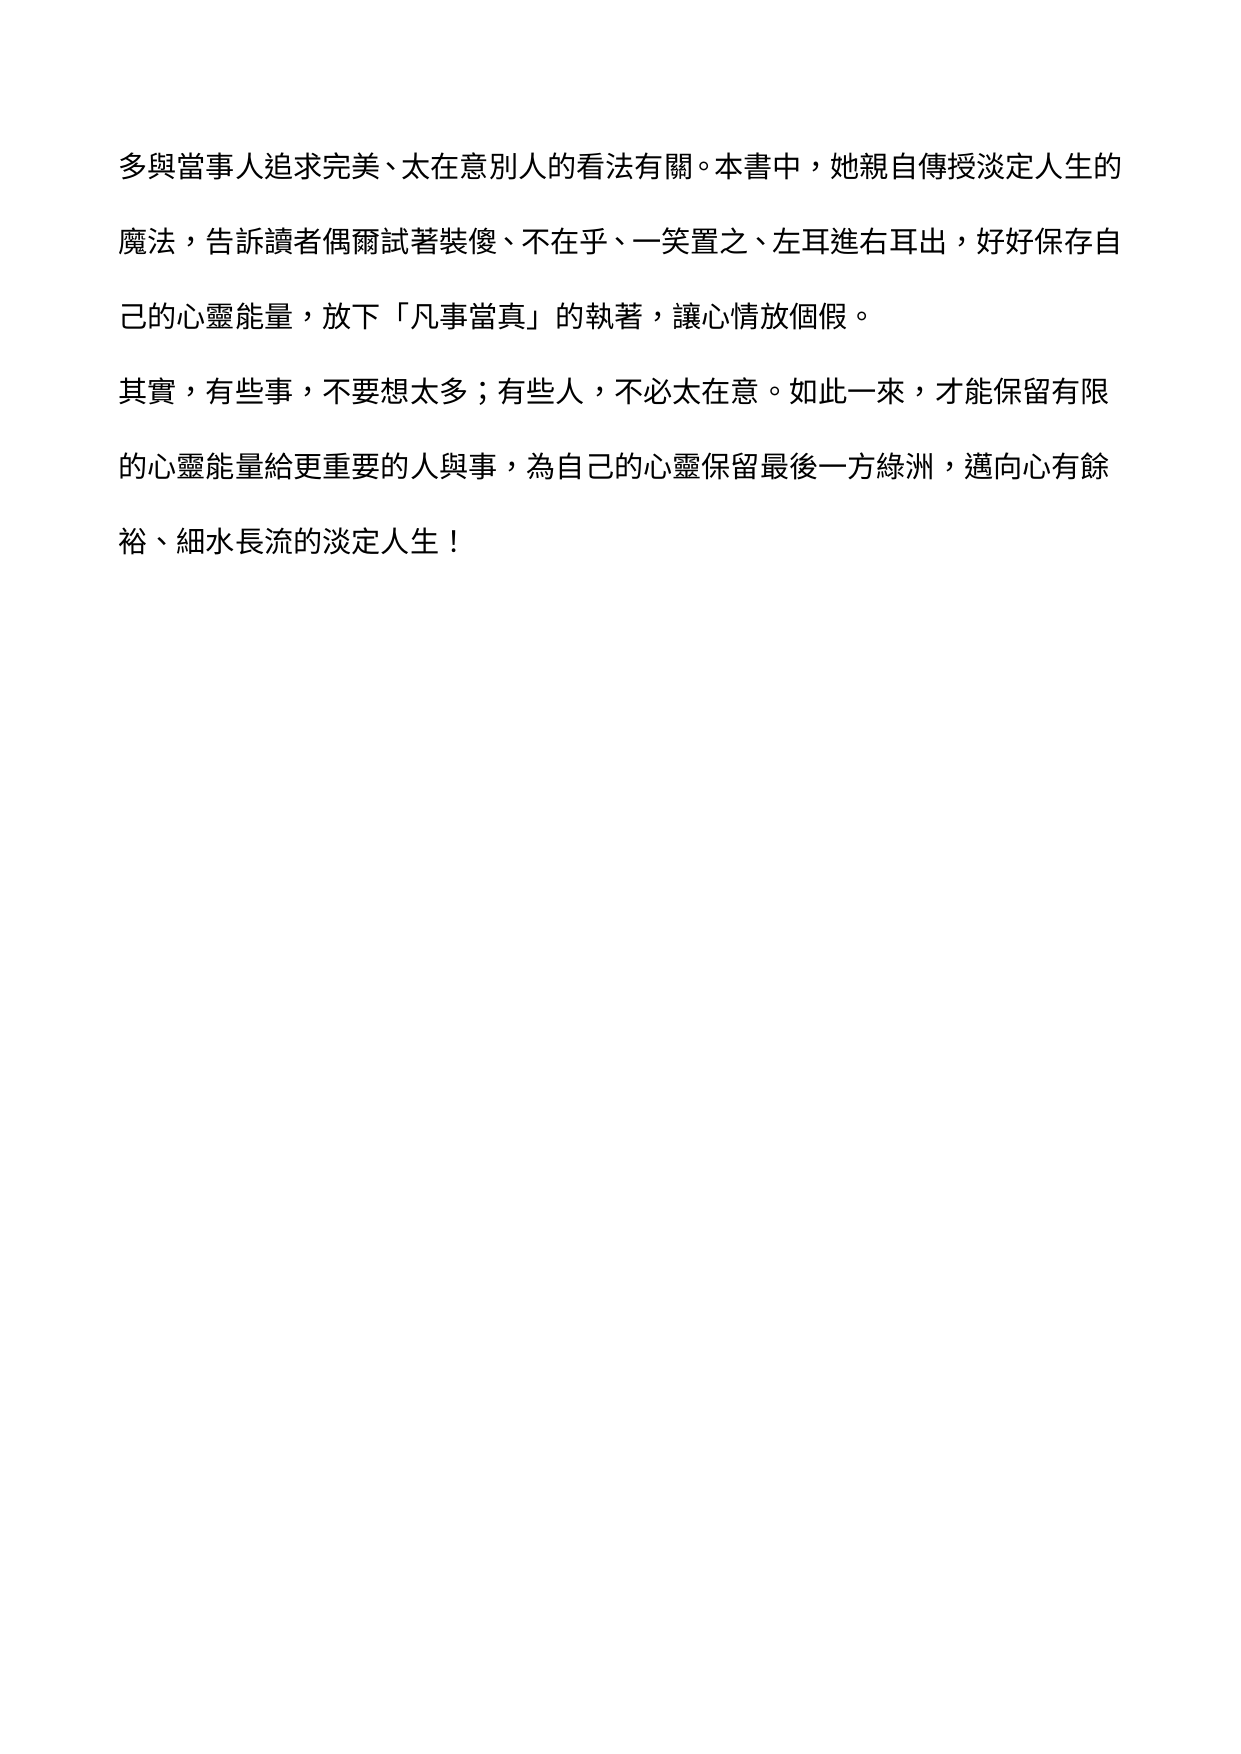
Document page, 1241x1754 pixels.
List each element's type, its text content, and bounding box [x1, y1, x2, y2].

text 其實，有些事，不要想太多；有些人，不必太在意。如此一來，才能保留有限的心靈能量給更重要的人與事，為自己的心靈保留最後一方綠洲，邁向心有餘裕、細水長流的淡定人生！ [118, 352, 1122, 577]
text 香山理香（Rika KAYAMA）是日本著名的心理醫師，有感於憂鬱症的發生，多與當事人追求完美、太在意別人的看法有關。本書中，她親自傳授淡定人生的魔法，告訴讀者偶爾試著裝傻、不在乎、一笑置之、左耳進右耳出，好好保存自己的心靈能量，放下「凡事當真」的執著，讓心情放個假。 [118, 127, 1122, 352]
